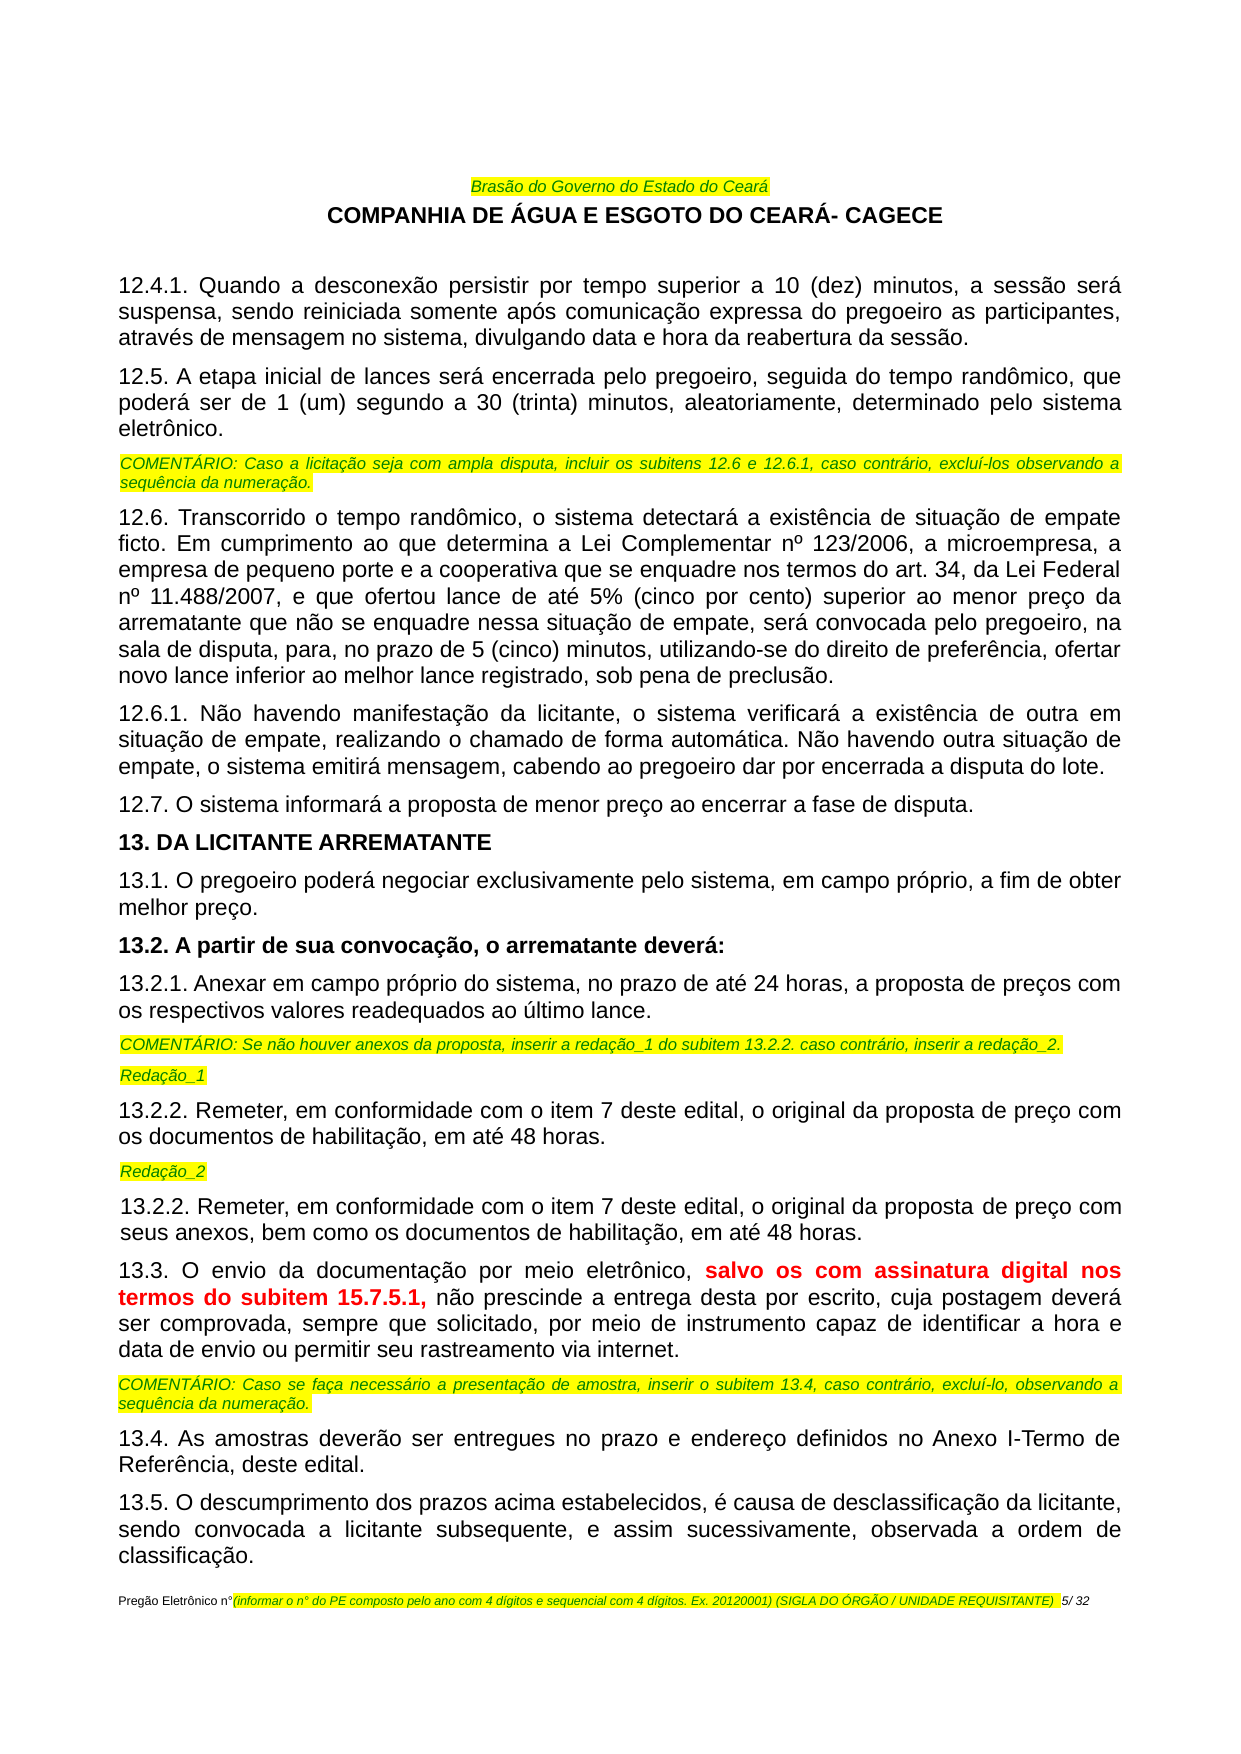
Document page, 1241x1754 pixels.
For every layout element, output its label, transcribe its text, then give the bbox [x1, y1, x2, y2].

text 13.4. As amostras deverão ser entregues no prazo e endereço definidos no Anexo I-Termo de Referência, deste edital. [118, 1425, 1122, 1477]
text 13.2.1. Anexar em campo próprio do sistema, no prazo de até 24 horas, a proposta de preços com os respectivos valores readequados ao último lance. [118, 970, 1122, 1023]
text Redação_2 [120, 1162, 1122, 1181]
text 13. DA LICITANTE ARREMATANTE [118, 829, 1122, 856]
text 13.5. O descumprimento dos prazos acima estabelecidos, é causa de desclassificação da licitante, sendo convocada a licitante subsequente, e assim sucessivamente, observada a ordem de classificação. [118, 1489, 1122, 1568]
text 12.4.1. Quando a desconexão persistir por tempo superior a 10 (dez) minutos, a sessão será suspensa, sendo reiniciada somente após comunicação expressa do pregoeiro as participantes, através de mensagem no sistema, divulgando data e hora da reabertura da sessão. [118, 272, 1122, 351]
text COMENTÁRIO: Caso a licitação seja com ampla disputa, incluir os subitens 12.6 e 12.6.1, caso contrário, excluí-los observando a sequência da numeração. [120, 453, 1122, 492]
text 13.1. O pregoeiro poderá negociar exclusivamente pelo sistema, em campo próprio, a fim de obter melhor preço. [118, 867, 1122, 920]
text 12.6.1. Não havendo manifestação da licitante, o sistema verificará a existência de outra em situação de empate, realizando o chamado de forma automática. Não havendo outra situação de empate, o sistema emitirá mensagem, cabendo ao pregoeiro dar por encerrada a disputa do lote. [118, 700, 1122, 779]
text 13.2. A partir de sua convocação, o arrematante deverá: [118, 932, 1122, 958]
text 12.6. Transcorrido o tempo randômico, o sistema detectará a existência de situação de empate ficto. Em cumprimento ao que determina a Lei Complementar nº 123/2006, a microempresa, a empresa de pequeno porte e a cooperativa que se enquadre nos termos do art. 34, da Lei Federal nº 11.488/2007, e que ofertou lance de até 5% (cinco por cento) superior ao menor preço da arrematante que não se enquadre nessa situação de empate, será convocada pelo pregoeiro, na sala de disputa, para, no prazo de 5 (cinco) minutos, utilizando-se do direito de preferência, ofertar novo lance inferior ao melhor lance registrado, sob pena de preclusão. [118, 504, 1122, 688]
text 12.5. A etapa inicial de lances será encerrada pelo pregoeiro, seguida do tempo randômico, que poderá ser de 1 (um) segundo a 30 (trinta) minutos, aleatoriamente, determinado pelo sistema eletrônico. [118, 363, 1122, 442]
text COMENTÁRIO: Caso se faça necessário a presentação de amostra, inserir o subitem 13.4, caso contrário, excluí-lo, observando a sequência da numeração. [118, 1374, 1122, 1413]
text Redação_1 [120, 1066, 1122, 1085]
text 12.7. O sistema informará a proposta de menor preço ao encerrar a fase de disputa. [118, 791, 1122, 817]
text COMENTÁRIO: Se não houver anexos da proposta, inserir a redação_1 do subitem 13.2.2. caso contrário, inserir a redação_2. [120, 1035, 1122, 1054]
text 13.2.2. Remeter, em conformidade com o item 7 deste edital, o original da proposta de preço com os documentos de habilitação, em até 48 horas. [118, 1097, 1122, 1150]
text 13.3. O envio da documentação por meio eletrônico, salvo os com assinatura digital nos termos do subitem 15.7.5.1, não prescinde a entrega desta por escrito, cuja postagem deverá ser comprovada, sempre que solicitado, por meio de instrumento capaz de identificar a hora e data de envio ou permitir seu rastreamento via internet. [118, 1257, 1122, 1363]
text 13.2.2. Remeter, em conformidade com o item 7 deste edital, o original da proposta de preço com seus anexos, bem como os documentos de habilitação, em até 48 horas. [120, 1193, 1122, 1245]
